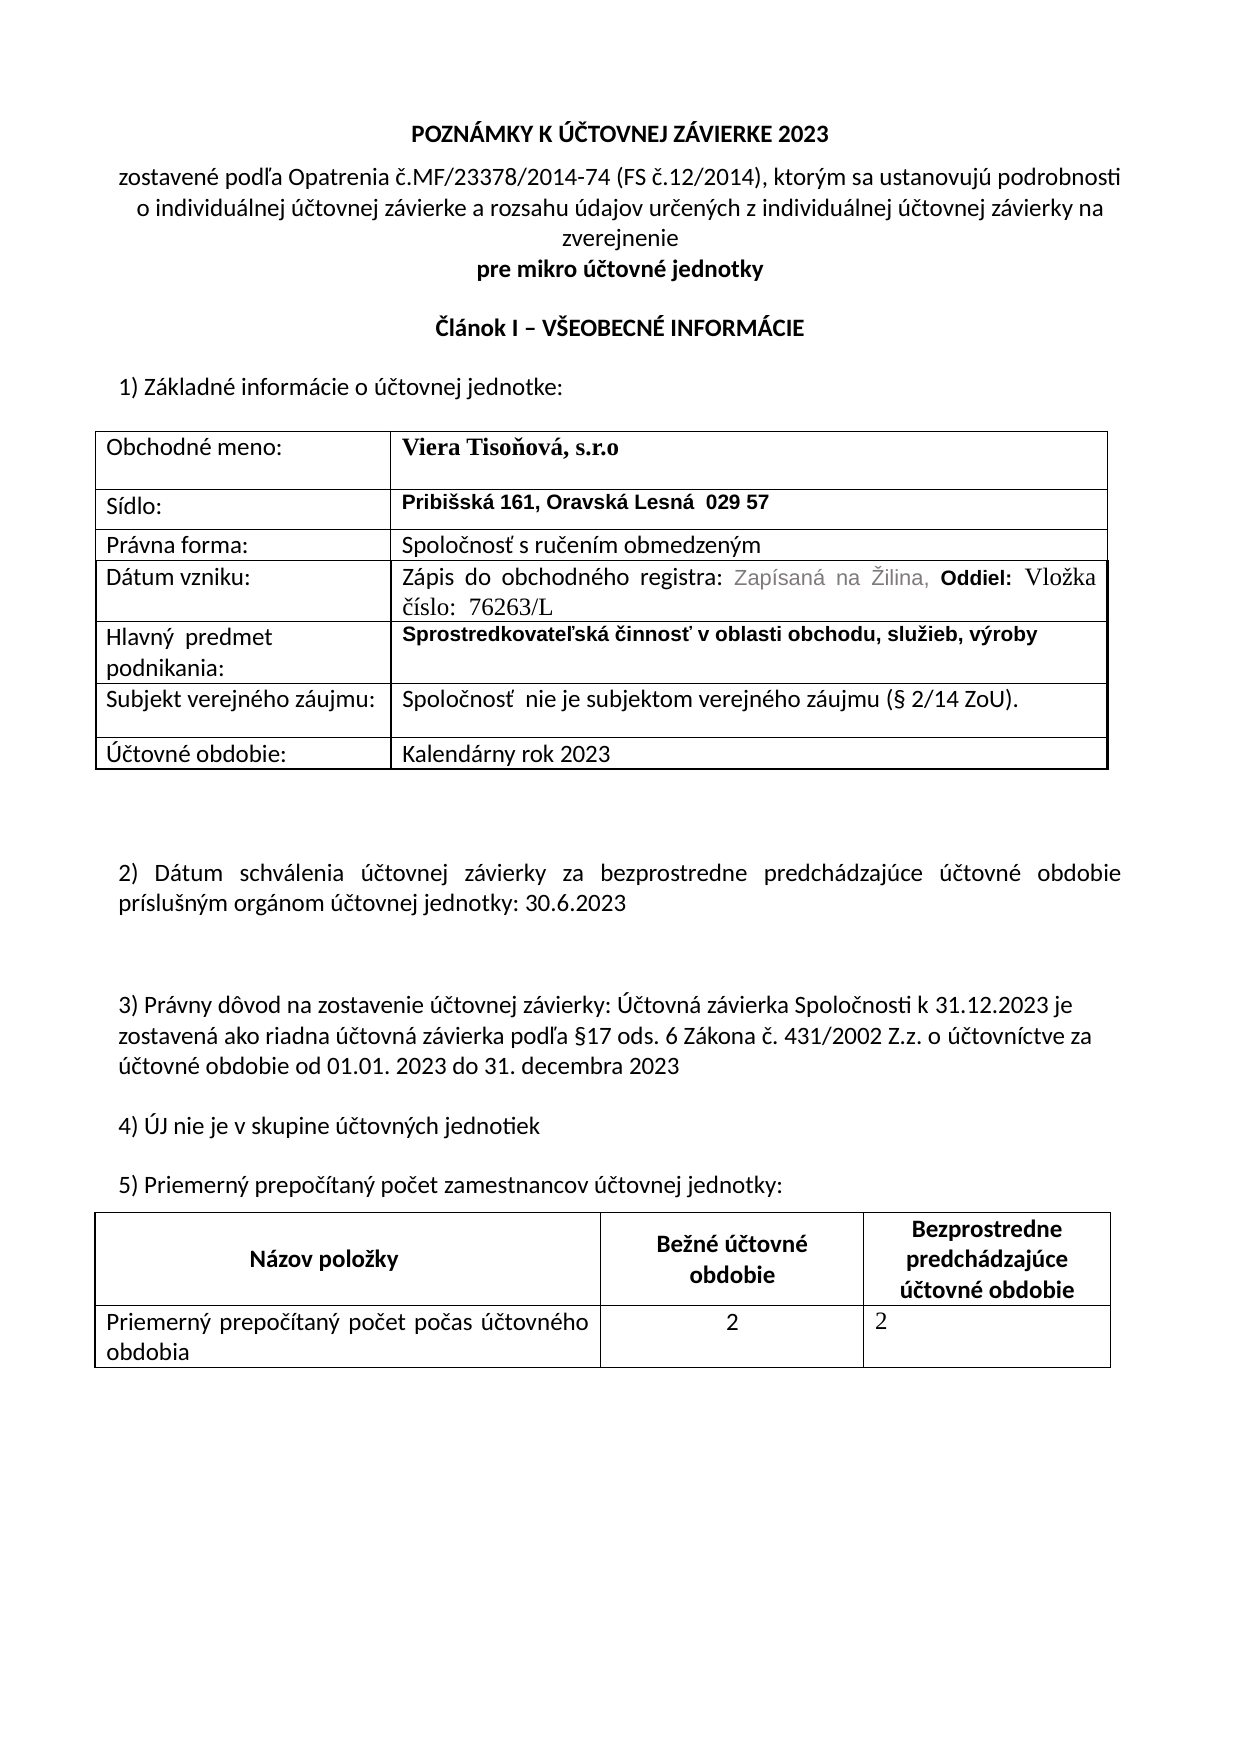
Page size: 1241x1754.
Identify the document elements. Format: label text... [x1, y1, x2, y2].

table_cell Hlavný predmet podnikania: [97, 622, 390, 683]
text Článok I – VŠEOBECNÉ INFORMÁCIE [118, 312, 1122, 342]
text POZNÁMKY K ÚČTOVNEJ ZÁVIERKE 2023 [118, 118, 1122, 149]
table_cell Účtovné obdobie: [97, 738, 390, 768]
table_cell Spoločnosť s ručením obmedzeným [391, 530, 1107, 560]
table_cell 2 [601, 1306, 863, 1367]
table_cell Zápis do obchodného registra: Zapísaná na Žilina, Oddiel: Vložka číslo: 76263/L [392, 561, 1106, 621]
table_header Bezprostredne predchádzajúce účtovné obdobie [864, 1213, 1110, 1305]
table_cell Subjekt verejného záujmu: [97, 684, 390, 737]
table_cell Právna forma: [96, 530, 390, 560]
text 3) Právny dôvod na zostavenie účtovnej závierky: Účtovná závierka Spoločnosti k 31.12.2023 je zostavená ako riadna účtovná závierka podľa §17 ods. 6 Zákona č. 431/2002 Z.z. o účtovníctve za účtovné obdobie od 01.01. 2023 do 31. decembra 2023 [118, 989, 1122, 1081]
table_header Viera Tisoňová, s.r.o [391, 432, 1107, 489]
table_cell 2 [864, 1306, 1110, 1367]
text pre mikro účtovné jednotky [118, 253, 1122, 283]
table_header Bežné účtovné obdobie [601, 1213, 863, 1305]
table_header Obchodné meno: [96, 432, 390, 489]
text 5) Priemerný prepočítaný počet zamestnancov účtovnej jednotky: [118, 1169, 1122, 1199]
text zostavené podľa Opatrenia č.MF/23378/2014-74 (FS č.12/2014), ktorým sa ustanovujú podrobnosti o individuálnej účtovnej závierke a rozsahu údajov určených z individuálnej účtovnej závierky na zverejnenie [118, 161, 1122, 253]
text 2) Dátum schválenia účtovnej závierky za bezprostredne predchádzajúce účtovné obdobie príslušným orgánom účtovnej jednotky: 30.6.2023 [118, 857, 1122, 918]
table_cell Spoločnosť nie je subjektom verejného záujmu (§ 2/14 ZoU). [392, 684, 1106, 737]
table_cell Dátum vzniku: [97, 561, 390, 621]
table_cell Pribišská 161, Oravská Lesná 029 57 [391, 490, 1107, 529]
text 1) Základné informácie o účtovnej jednotke: [118, 371, 1122, 402]
table_header Názov položky [96, 1213, 600, 1305]
table_cell Sídlo: [96, 490, 390, 529]
table_cell Priemerný prepočítaný počet počas účtovného obdobia [96, 1306, 600, 1367]
table_cell Sprostredkovateľská činnosť v oblasti obchodu, služieb, výroby [392, 622, 1106, 683]
table_cell Kalendárny rok 2023 [392, 738, 1106, 768]
text 4) ÚJ nie je v skupine účtovných jednotiek [118, 1110, 1122, 1140]
